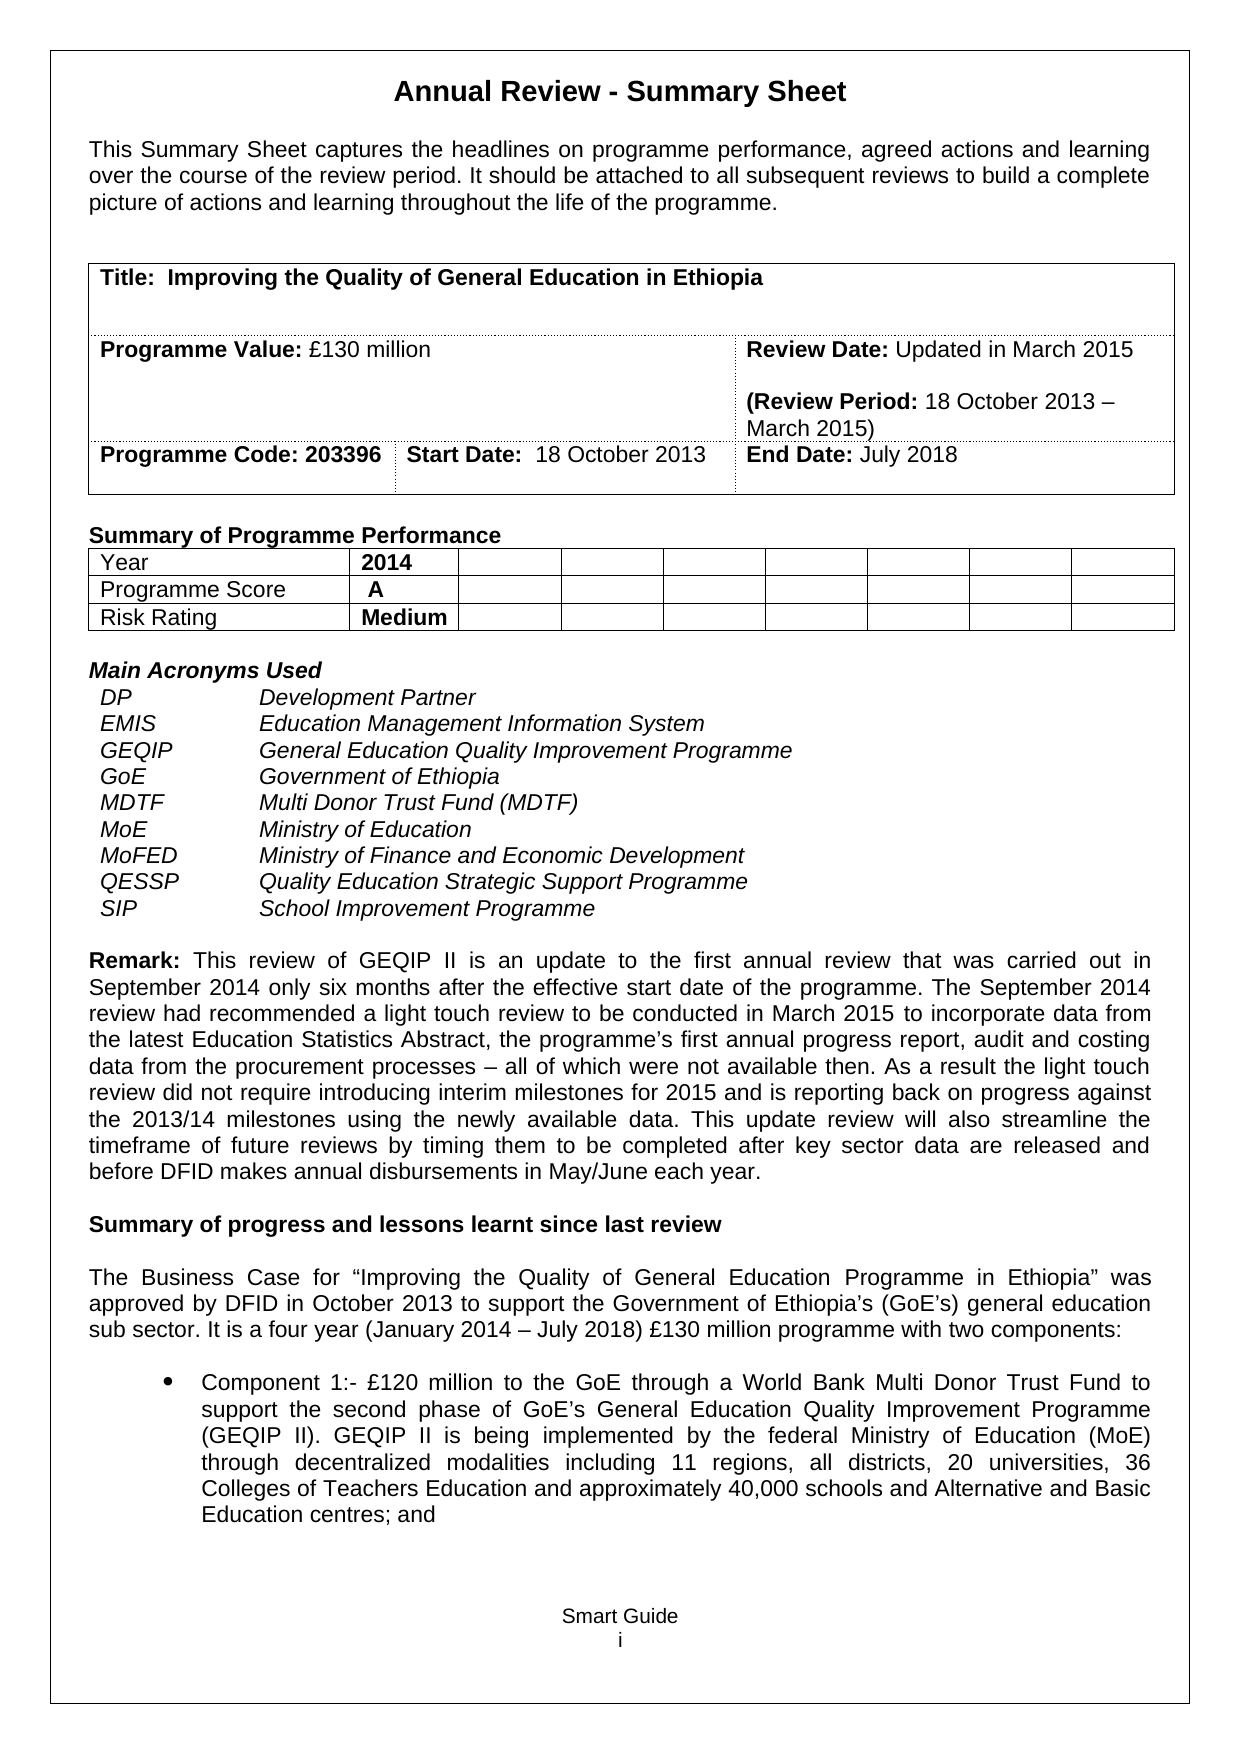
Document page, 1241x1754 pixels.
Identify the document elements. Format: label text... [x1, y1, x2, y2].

table_cell Programme Value: £130 million [89, 335, 735, 441]
table_header [868, 549, 969, 575]
table_cell Government of Ethiopia Multi Donor Trust Fund (MDTF) [248, 763, 809, 816]
table_cell Medium [350, 604, 458, 630]
table_cell Risk Rating [89, 604, 349, 630]
text Summary of Programme Performance [89, 522, 1152, 548]
list Component 1:- £120 million to the GoE through a World Bank Multi Donor Trust Fund to support the second phase of GoE’s General Education Quality Improvement Programme (GEQIP II). GEQIP II is being implemented by the federal Ministry of Education (MoE) through decentralized modalities including 11 regions, all districts, 20 universities, 36 Colleges of Teachers Education and approximately 40,000 schools and Alternative and Basic Education centres; and [164, 1369, 1152, 1528]
text Summary of progress and lessons learnt since last review [89, 1211, 1152, 1237]
table_cell A [350, 576, 458, 603]
table_cell [664, 604, 765, 630]
table_cell Ministry of Education [248, 816, 809, 842]
table_header [562, 549, 663, 575]
text Annual Review - Summary Sheet [89, 74, 1152, 107]
table_cell [766, 576, 867, 603]
text Main Acronyms Used [89, 657, 1152, 684]
table_cell GoE MDTF [89, 763, 248, 816]
text Remark: This review of GEQIP II is an update to the first annual review that was carried out in September 2014 only six months after the effective start date of the programme. The September 2014 review had recommended a light touch review to be conducted in March 2015 to incorporate data from the latest Education Statistics Abstract, the programme’s first annual progress report, audit and costing data from the procurement processes – all of which were not available then. As a result the light touch review did not require introducing interim milestones for 2015 and is reporting back on progress against the 2013/14 milestones using the newly available data. This update review will also streamline the timeframe of future reviews by timing them to be completed after key sector data are released and before DFID makes annual disbursements in May/June each year. [89, 947, 1152, 1184]
table_cell Review Date: Updated in March 2015 (Review Period: 18 October 2013 – March 2015) [735, 335, 1174, 441]
table_header Title: Improving the Quality of General Education in Ethiopia [89, 264, 1174, 335]
table_cell [766, 604, 867, 630]
text The Business Case for “Improving the Quality of General Education Programme in Ethiopia” was approved by DFID in October 2013 to support the Government of Ethiopia’s (GoE’s) general education sub sector. It is a four year (January 2014 – July 2018) £130 million programme with two components: [89, 1264, 1152, 1343]
table_cell MoFED [89, 842, 248, 868]
table_cell [970, 604, 1071, 630]
table_cell [970, 576, 1071, 603]
table_cell [459, 604, 561, 630]
table_cell Start Date: 18 October 2013 [395, 441, 735, 494]
table_header [459, 549, 561, 575]
table_cell [459, 576, 561, 603]
text This Summary Sheet captures the headlines on programme performance, agreed actions and learning over the course of the review period. It should be attached to all subsequent reviews to build a complete picture of actions and learning throughout the life of the programme. [89, 136, 1152, 215]
table_header [766, 549, 867, 575]
table_cell Programme Code: 203396 [89, 441, 395, 494]
table_header Year [89, 549, 349, 575]
table_cell [1072, 576, 1174, 603]
table_cell [868, 576, 969, 603]
table_header DP EMIS GEQIP [89, 684, 248, 763]
table_header [1072, 549, 1174, 575]
table_cell QESSP SIP [89, 868, 248, 921]
table_cell [562, 604, 663, 630]
table_cell Ministry of Finance and Economic Development [248, 842, 809, 868]
table_cell MoE [89, 816, 248, 842]
table_cell Quality Education Strategic Support Programme School Improvement Programme [248, 868, 809, 921]
table_cell End Date: July 2018 [735, 441, 1174, 494]
table_cell [664, 576, 765, 603]
table_header [664, 549, 765, 575]
table_cell Programme Score [89, 576, 349, 603]
table_cell [868, 604, 969, 630]
table_header Development Partner Education Management Information System General Education Quality Improvement Programme [248, 684, 809, 763]
table_cell [1072, 604, 1174, 630]
table_header 2014 [350, 549, 458, 575]
table_cell [562, 576, 663, 603]
table_header [970, 549, 1071, 575]
